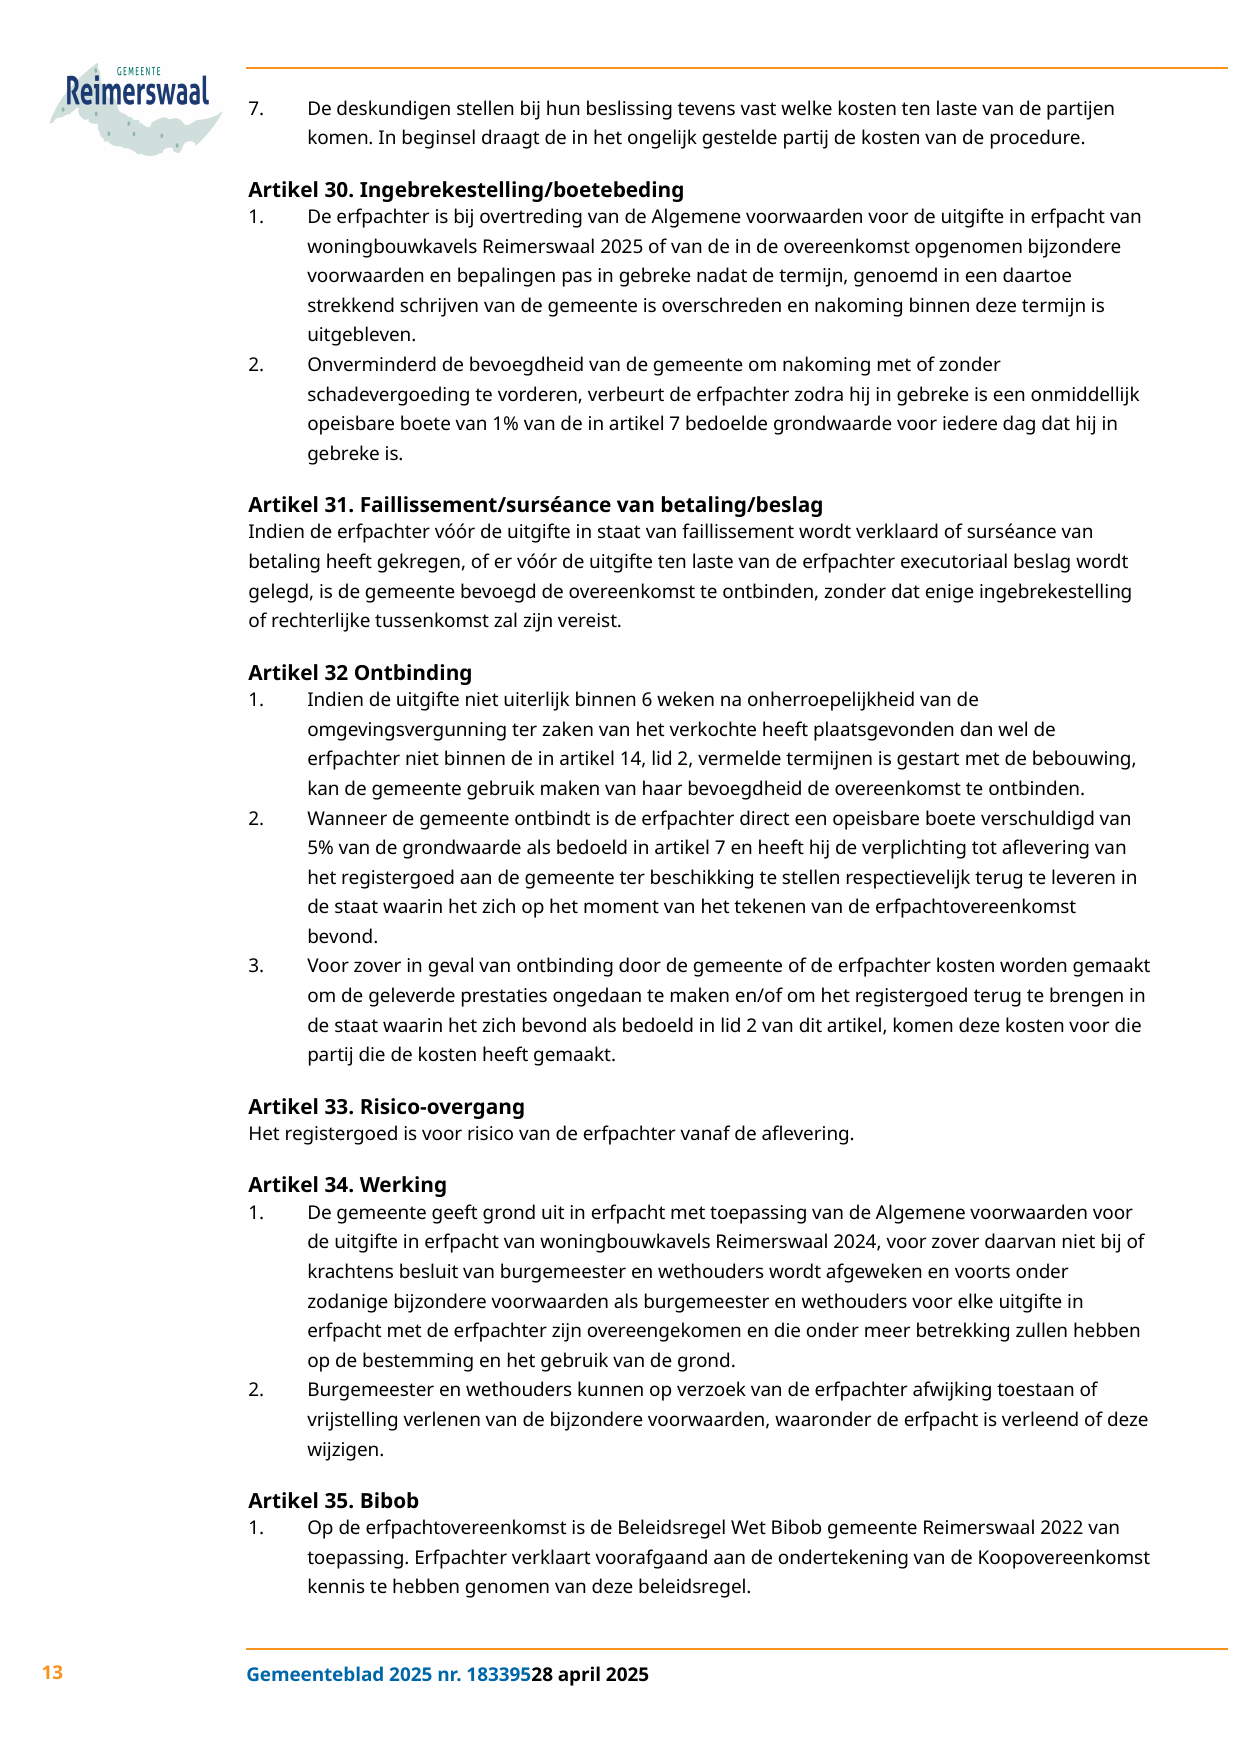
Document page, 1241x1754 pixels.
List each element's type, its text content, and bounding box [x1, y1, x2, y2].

list Wanneer de gemeente ontbindt is de erfpachter direct een opeisbare boete verschuldigd van 5% van de grondwaarde als bedoeld in artikel 7 en heeft hij de verplichting tot aflevering van het registergoed aan de gemeente ter beschikking te stellen respectievelijk terug te leveren in de staat waarin het zich op het moment van het tekenen van de erfpachtovereenkomst bevond. [248, 805, 1152, 949]
text Artikel 35. Bibob [248, 1486, 1152, 1514]
list Onverminderd de bevoegdheid van de gemeente om nakoming met of zonder schadevergoeding te vorderen, verbeurt de erfpachter zodra hij in gebreke is een onmiddellijk opeisbare boete van 1% van de in artikel 7 bedoelde grondwaarde voor iedere dag dat hij in gebreke is. [248, 351, 1152, 466]
list De gemeente geeft grond uit in erfpacht met toepassing van de Algemene voorwaarden voor de uitgifte in erfpacht van woningbouwkavels Reimerswaal 2024, voor zover daarvan niet bij of krachtens besluit van burgemeester en wethouders wordt afgeweken en voorts onder zodanige bijzondere voorwaarden als burgemeester en wethouders voor elke uitgifte in erfpacht met de erfpachter zijn overeengekomen en die onder meer betrekking zullen hebben op de bestemming en het gebruik van de grond. [248, 1199, 1152, 1373]
list Indien de uitgifte niet uiterlijk binnen 6 weken na onherroepelijkheid van de omgevingsvergunning ter zaken van het verkochte heeft plaatsgevonden dan wel de erfpachter niet binnen de in artikel 14, lid 2, vermelde termijnen is gestart met de bebouwing, kan de gemeente gebruik maken van haar bevoegdheid de overeenkomst te ontbinden. [248, 686, 1152, 801]
text Artikel 31. Faillissement/surséance van betaling/beslag [248, 490, 1152, 519]
text Artikel 34. Werking [248, 1171, 1152, 1199]
picture [41, 47, 231, 172]
text Artikel 32 Ontbinding [248, 658, 1152, 686]
list Burgemeester en wethouders kunnen op verzoek van de erfpachter afwijking toestaan of vrijstelling verlenen van de bijzondere voorwaarden, waaronder de erfpacht is verleend of deze wijzigen. [248, 1377, 1152, 1461]
text Artikel 30. Ingebrekestelling/boetebeding [248, 175, 1152, 203]
text Artikel 33. Risico-overgang [248, 1092, 1152, 1120]
list De erfpachter is bij overtreding van de Algemene voorwaarden voor de uitgifte in erfpacht van woningbouwkavels Reimerswaal 2025 of van de in de overeenkomst opgenomen bijzondere voorwaarden en bepalingen pas in gebreke nadat de termijn, genoemd in een daartoe strekkend schrijven van de gemeente is overschreden en nakoming binnen deze termijn is uitgebleven. [248, 203, 1152, 347]
list Op de erfpachtovereenkomst is de Beleidsregel Wet Bibob gemeente Reimerswaal 2022 van toepassing. Erfpachter verklaart voorafgaand aan de ondertekening van de Koopovereenkomst kennis te hebben genomen van deze beleidsregel. [248, 1514, 1152, 1599]
list De deskundigen stellen bij hun beslissing tevens vast welke kosten ten laste van de partijen komen. In beginsel draagt de in het ongelijk gestelde partij de kosten van de procedure. [248, 95, 1152, 150]
text Het registergoed is voor risico van de erfpachter vanaf de aflevering. [248, 1120, 1152, 1146]
text Indien de erfpachter vóór de uitgifte in staat van faillissement wordt verklaard of surséance van betaling heeft gekregen, of er vóór de uitgifte ten laste van de erfpachter executoriaal beslag wordt gelegd, is de gemeente bevoegd de overeenkomst te ontbinden, zonder dat enige ingebrekestelling of rechterlijke tussenkomst zal zijn vereist. [248, 519, 1152, 633]
list Voor zover in geval van ontbinding door de gemeente of de erfpachter kosten worden gemaakt om de geleverde prestaties ongedaan te maken en/of om het registergoed terug te brengen in de staat waarin het zich bevond als bedoeld in lid 2 van dit artikel, komen deze kosten voor die partij die de kosten heeft gemaakt. [248, 953, 1152, 1067]
